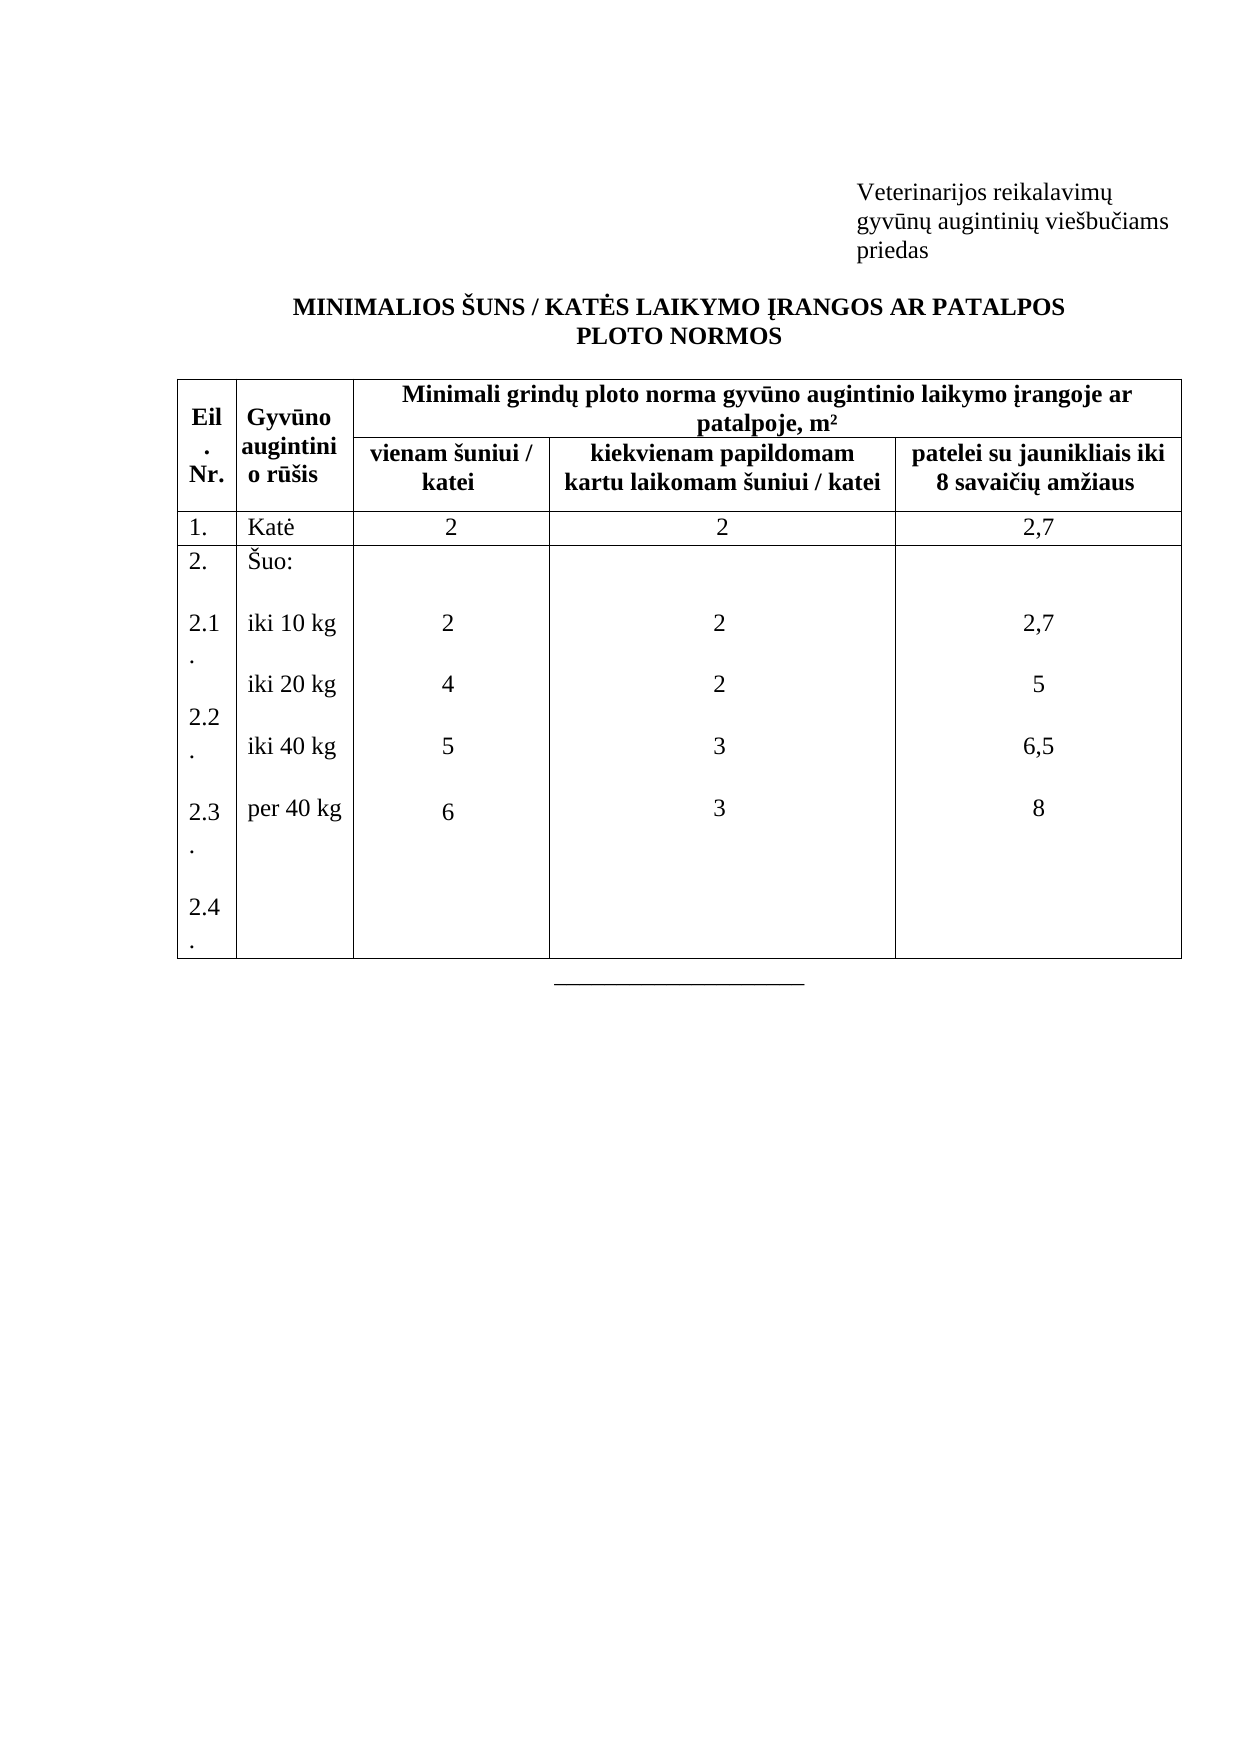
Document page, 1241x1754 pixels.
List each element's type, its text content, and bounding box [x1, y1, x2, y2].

table_cell 2 [550, 512, 895, 545]
table_cell 2 [354, 512, 549, 545]
table_header Gyvūno augintinio rūšis [237, 380, 353, 511]
table_cell 2,7 5 6,5 8 [896, 546, 1181, 958]
text MINIMALIOS ŠUNS / KATĖS laikymo įrangOS ar patalpOS [177, 292, 1181, 321]
table_cell 1. [178, 512, 236, 545]
table_header Minimali grindų ploto norma gyvūno augintinio laikymo įrangoje ar patalpoje, m² [354, 380, 1181, 437]
table_cell 2,7 [896, 512, 1181, 545]
table_header Eil. Nr. [178, 380, 236, 511]
text Veterinarijos reikalavimų [856, 177, 1181, 206]
table_cell 2 4 5 6 [354, 546, 549, 958]
table_cell 2. 2.1. 2.2. 2.3. 2.4. [178, 546, 236, 958]
table_cell Šuo: iki 10 kg iki 20 kg iki 40 kg per 40 kg [237, 546, 353, 958]
table_cell 2 2 3 3 [550, 546, 895, 958]
text ____________________ [177, 959, 1181, 988]
text gyvūnų augintinių viešbučiams [856, 206, 1181, 235]
table_cell patelei su jaunikliais iki 8 savaičių amžiaus [896, 438, 1181, 511]
text priedas [856, 235, 1181, 263]
text PLOTO NORMOS [177, 321, 1181, 350]
table_cell kiekvienam papildomam kartu laikomam šuniui / katei [550, 438, 895, 511]
table_cell Katė [237, 512, 353, 545]
table_cell vienam šuniui / katei [354, 438, 549, 511]
